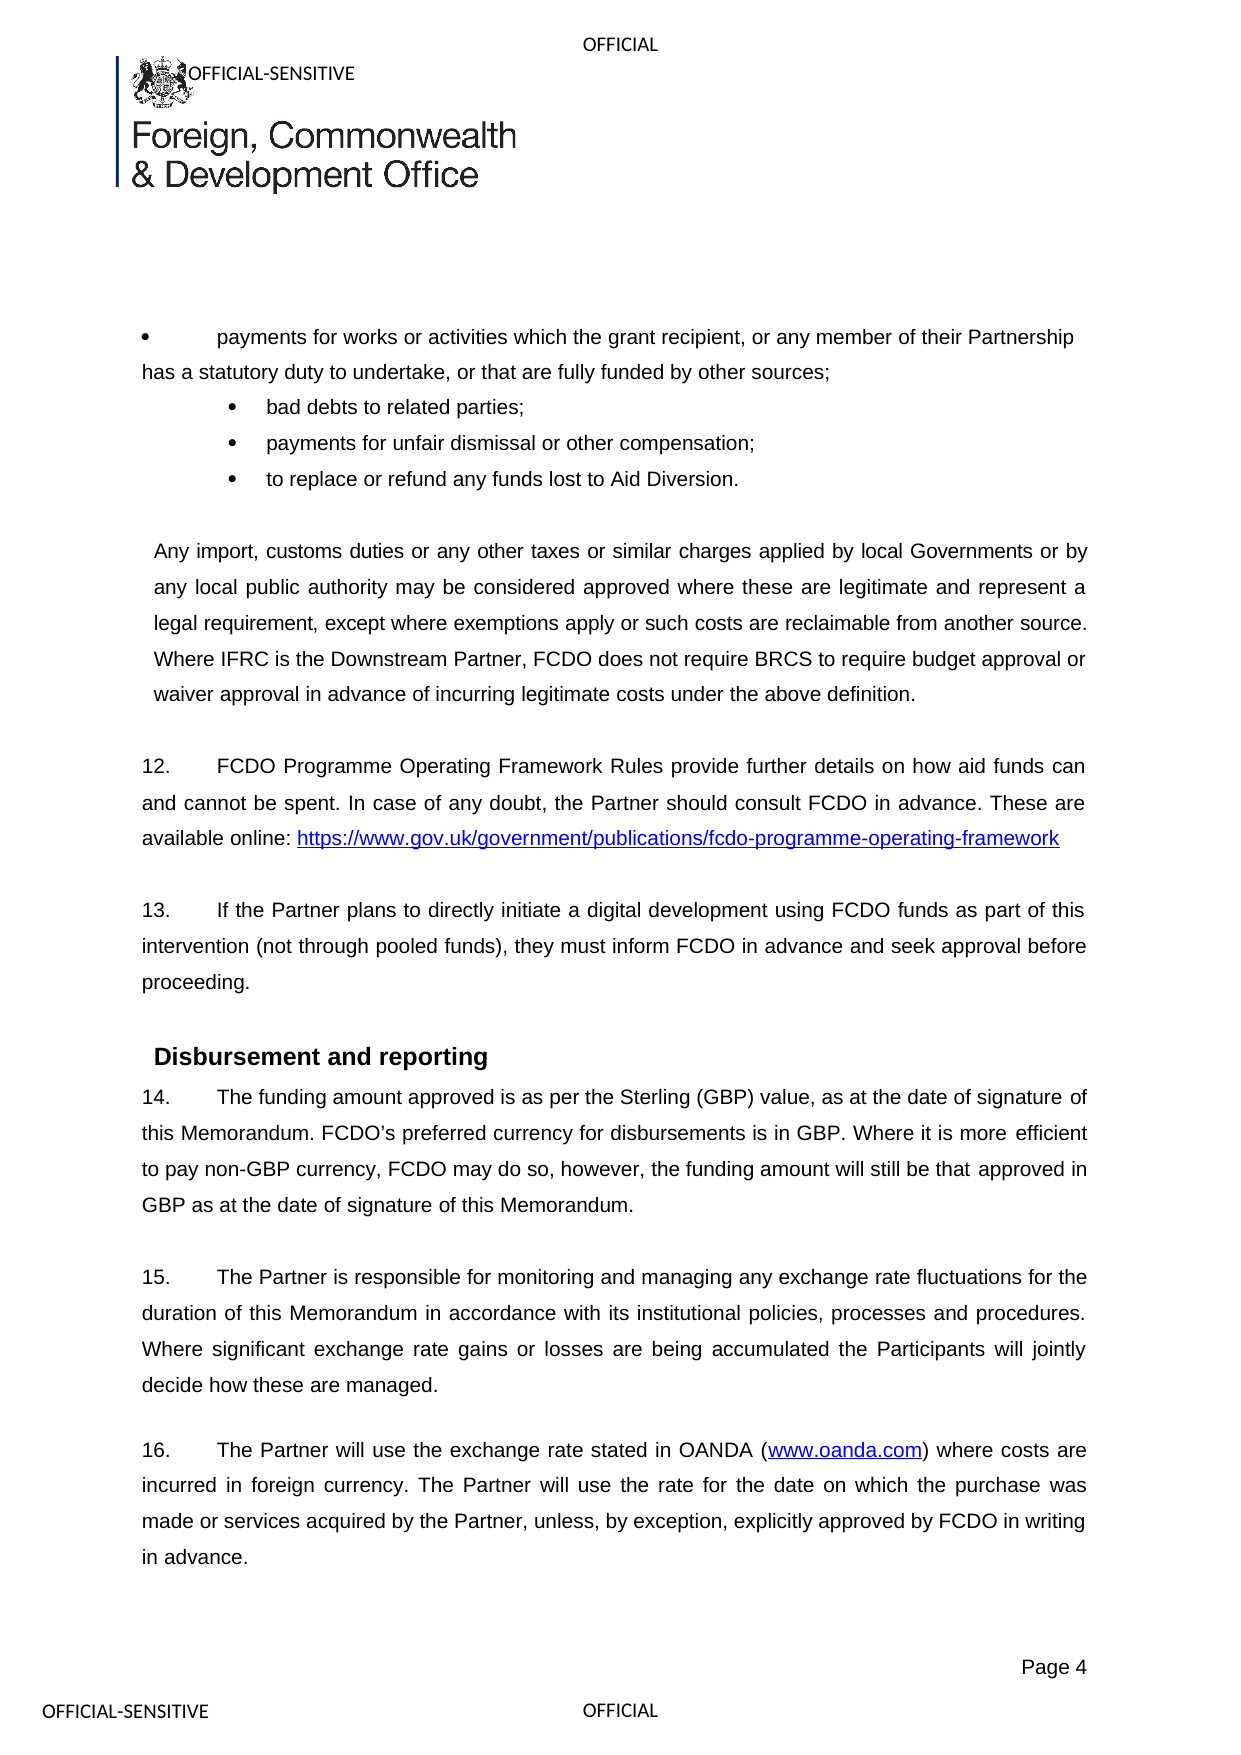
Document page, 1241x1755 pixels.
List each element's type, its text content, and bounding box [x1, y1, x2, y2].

text Any import, customs duties or any other taxes or similar charges applied by local Governments or by any local public authority may be considered approved where these are legitimate and represent a legal requirement, except where exemptions apply or such costs are reclaimable from another source. Where IFRC is the Downstream Partner, FCDO does not require BRCS to require budget approval or waiver approval in advance of incurring legitimate costs under the above definition. [153, 538, 1088, 706]
list If the Partner plans to directly initiate a digital development using FCDO funds as part of this intervention (not through pooled funds), they must inform FCDO in advance and seek approval before proceeding. [142, 898, 1087, 994]
list The funding amount approved is as per the Sterling (GBP) value, as at the date of signature of this Memorandum. FCDO’s preferred currency for disbursements is in GBP. Where it is more efficient to pay non-GBP currency, FCDO may do so, however, the funding amount will still be that approved in GBP as at the date of signature of this Memorandum. [142, 1085, 1087, 1217]
list payments for works or activities which the grant recipient, or any member of their Partnership has a statutory duty to undertake, or that are fully funded by other sources; [142, 324, 1086, 383]
list The Partner is responsible for monitoring and managing any exchange rate fluctuations for the duration of this Memorandum in accordance with its institutional policies, processes and procedures. Where significant exchange rate gains or losses are being accumulated the Participants will jointly decide how these are managed. [142, 1265, 1087, 1397]
subtitle Disbursement and reporting [153, 1042, 1128, 1071]
list The Partner will use the exchange rate stated in OANDA (www.oanda.com) where costs are incurred in foreign currency. The Partner will use the rate for the date on which the purchase was made or services acquired by the Partner, unless, by exception, explicitly approved by FCDO in writing in advance. [142, 1437, 1087, 1569]
list to replace or refund any funds lost to Aid Diversion. [228, 467, 1128, 491]
list payments for unfair dismissal or other compensation; [228, 431, 1128, 455]
list FCDO Programme Operating Framework Rules provide further details on how aid funds can and cannot be spent. In case of any doubt, the Partner should consult FCDO in advance. These are available online: https://www.gov.uk/government/publications/fcdo-programme-operating-framework [142, 754, 1087, 850]
list bad debts to related parties; [228, 395, 1128, 419]
